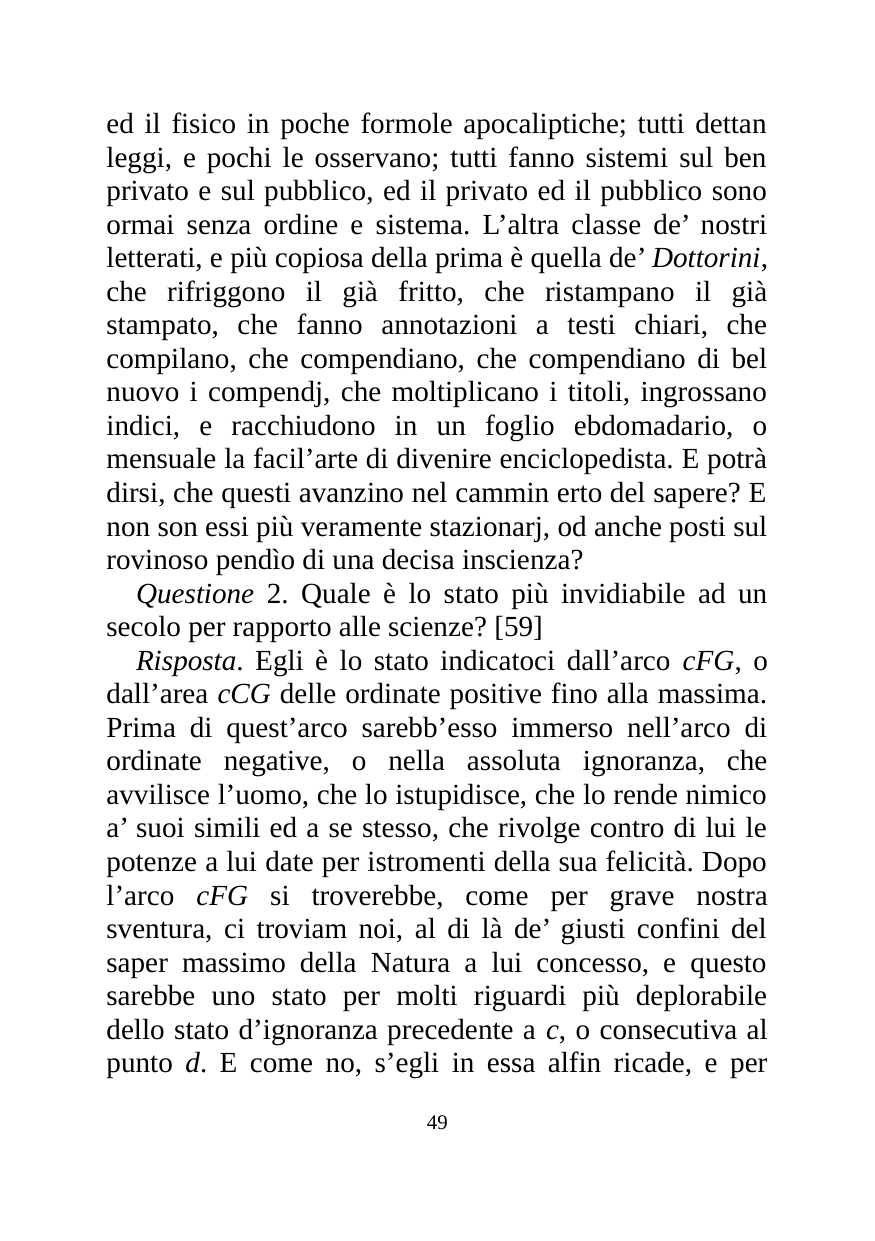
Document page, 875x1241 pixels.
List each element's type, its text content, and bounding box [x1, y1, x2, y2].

text Risposta. Egli è lo stato indicatoci dall’arco cFG, o dall’area cCG delle ordinate positive fino alla massima. Prima di quest’arco sarebb’esso immerso nell’arco di ordinate negative, o nella assoluta ignoranza, che avvilisce l’uomo, che lo istupidisce, che lo rende nimico a’ suoi simili ed a se stesso, che rivolge contro di lui le potenze a lui date per istromenti della sua felicità. Dopo l’arco cFG si troverebbe, come per grave nostra sventura, ci troviam noi, al di là de’ giusti confini del saper massimo della Natura a lui concesso, e questo sarebbe uno stato per molti riguardi più deplorabile dello stato d’ignoranza precedente a c, o consecutiva al punto d. E come no, s’egli in essa alfin ricade, e per [106, 643, 768, 1079]
text ed il fisico in poche formole apocaliptiche; tutti dettan leggi, e pochi le osservano; tutti fanno sistemi sul ben privato e sul pubblico, ed il privato ed il pubblico sono ormai senza ordine e sistema. L’altra classe de’ nostri letterati, e più copiosa della prima è quella de’ Dottorini, che rifriggono il già fritto, che ristampano il già stampato, che fanno annotazioni a testi chiari, che compilano, che compendiano, che compendiano di bel nuovo i compendj, che moltiplicano i titoli, ingrossano indici, e racchiudono in un foglio ebdomadario, o mensuale la facil’arte di divenire enciclopedista. E potrà dirsi, che questi avanzino nel cammin erto del sapere? E non son essi più veramente stazionarj, od anche posti sul rovinoso pendìo di una decisa inscienza? [106, 106, 768, 576]
text Questione 2. Quale è lo stato più invidiabile ad un secolo per rapporto alle scienze? [59] [106, 576, 768, 643]
